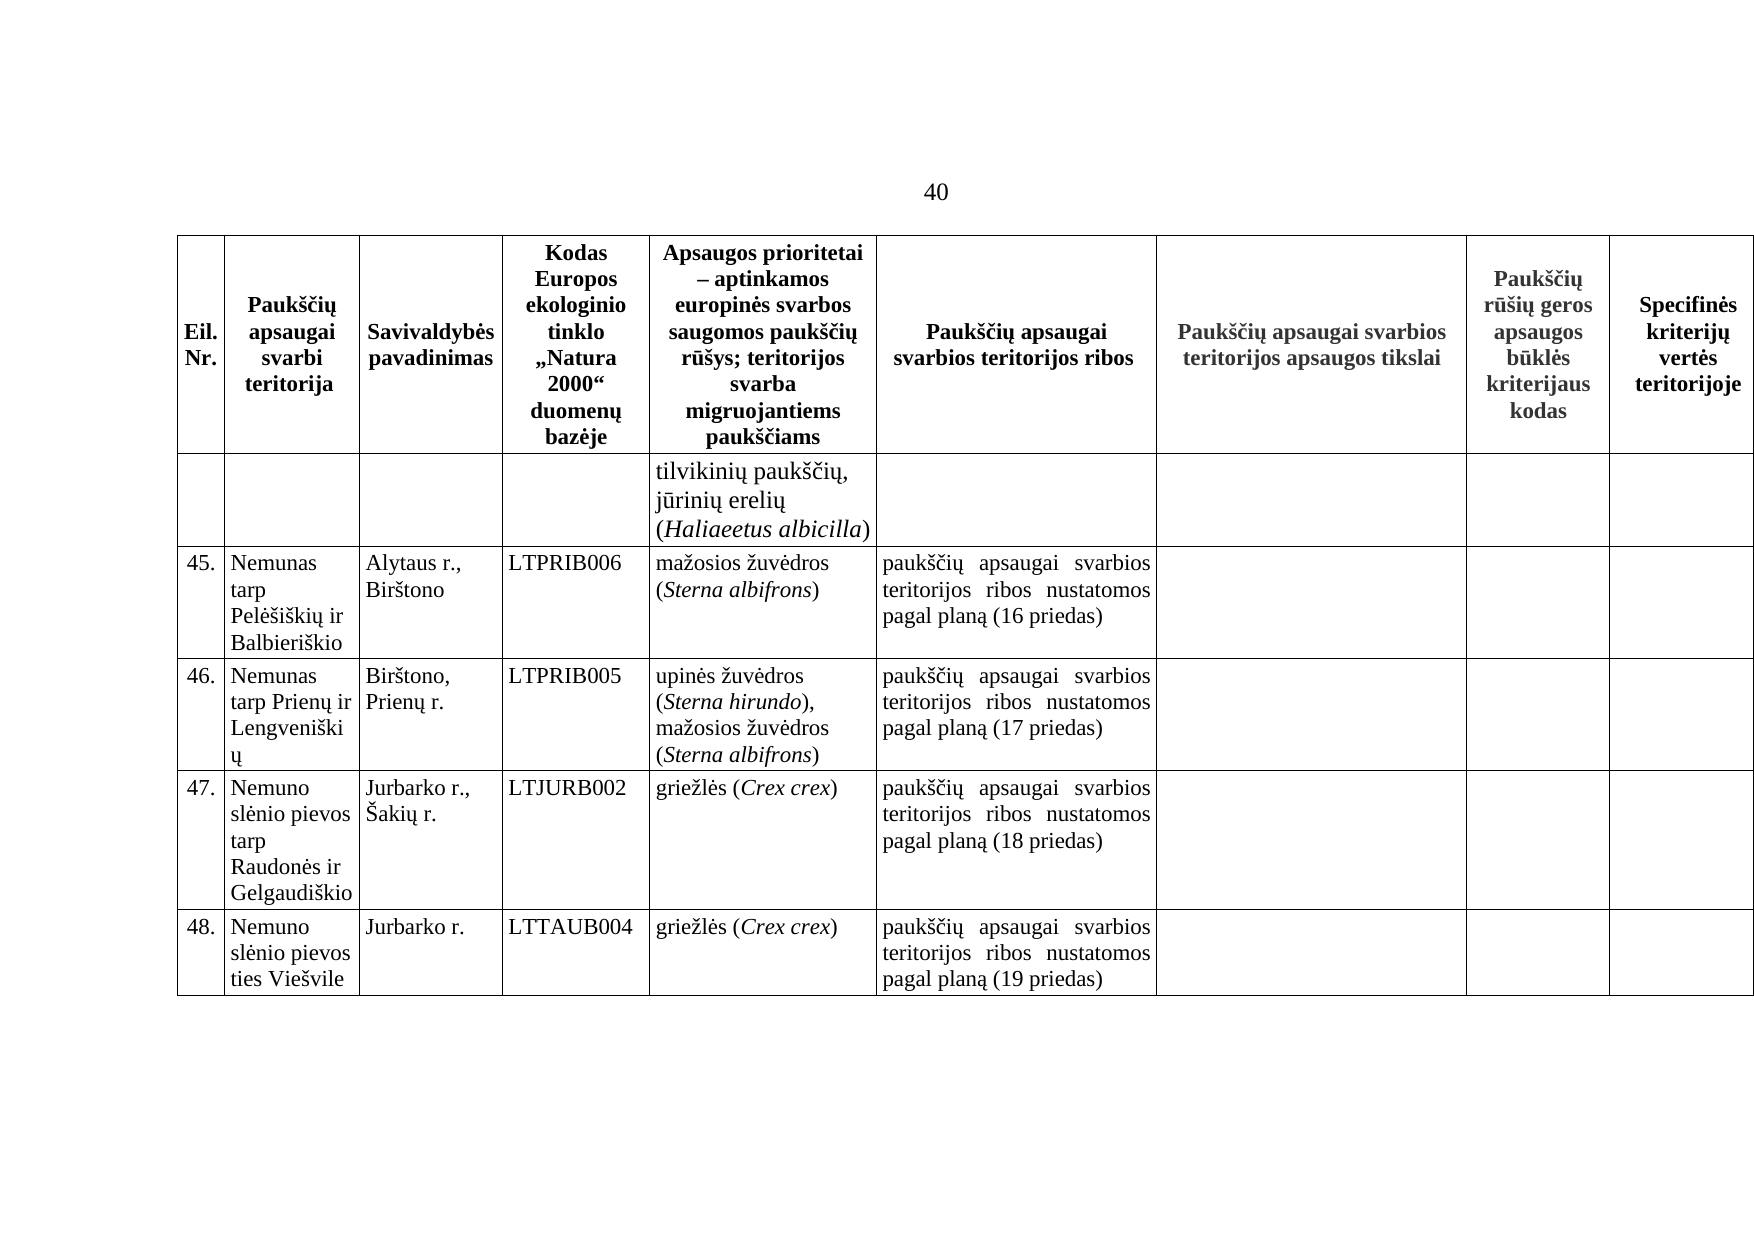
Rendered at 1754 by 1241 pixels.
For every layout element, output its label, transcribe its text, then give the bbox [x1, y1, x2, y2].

table_header Specifinės kriterijų vertės teritorijoje [1610, 236, 1753, 452]
table_header Paukščių apsaugai svarbios teritorijos ribos [877, 236, 1156, 452]
table_cell [225, 454, 359, 546]
table_cell LTTAUB004 [503, 910, 649, 995]
table_cell mažosios žuvėdros (Sterna albifrons) [650, 547, 876, 658]
table_cell Birštono, Prienų r. [360, 659, 502, 770]
table_cell [877, 454, 1156, 546]
table_cell Nemuno slėnio pievos ties Viešvile [225, 910, 359, 995]
table_cell [1467, 771, 1609, 909]
table_cell Jurbarko r. [360, 910, 502, 995]
table_header Kodas Europos ekologinio tinklo „Natura 2000“ duomenų bazėje [503, 236, 649, 452]
table_cell 48. [178, 910, 224, 995]
table_cell [1610, 454, 1753, 546]
table_cell paukščių apsaugai svarbios teritorijos ribos nustatomos pagal planą (19 priedas) [877, 910, 1156, 995]
table_cell [1467, 547, 1609, 658]
table_cell [503, 454, 649, 546]
table_header Savivaldybės pavadinimas [360, 236, 502, 452]
table_cell griežlės (Crex crex) [650, 910, 876, 995]
table_cell [1467, 454, 1609, 546]
table_cell [1610, 659, 1753, 770]
table_cell [1610, 910, 1753, 995]
table_cell LTPRIB006 [503, 547, 649, 658]
table_cell [1157, 910, 1466, 995]
table_cell [1157, 547, 1466, 658]
table_cell LTPRIB005 [503, 659, 649, 770]
table_header Eil. Nr. [178, 236, 224, 452]
table_cell 47. [178, 771, 224, 909]
table_cell Jurbarko r., Šakių r. [360, 771, 502, 909]
table_cell [178, 454, 224, 546]
table_cell [1467, 910, 1609, 995]
table_cell 45. [178, 547, 224, 658]
table_header Paukščių apsaugai svarbios teritorijos apsaugos tikslai [1157, 236, 1466, 452]
table_cell Nemuno slėnio pievos tarp Raudonės ir Gelgaudiškio [225, 771, 359, 909]
table_header Paukščių apsaugai svarbi teritorija [225, 236, 359, 452]
table_cell Nemunas tarp Prienų ir Lengveniškių [225, 659, 359, 770]
table_cell [1157, 771, 1466, 909]
table_cell griežlės (Crex crex) [650, 771, 876, 909]
table_cell upinės žuvėdros (Sterna hirundo), mažosios žuvėdros (Sterna albifrons) [650, 659, 876, 770]
table_header Apsaugos prioritetai – aptinkamos europinės svarbos saugomos paukščių rūšys; teritorijos svarba migruojantiems paukščiams [650, 236, 876, 452]
table_cell Nemunas tarp Pelėšiškių ir Balbieriškio [225, 547, 359, 658]
table_cell paukščių apsaugai svarbios teritorijos ribos nustatomos pagal planą (16 priedas) [877, 547, 1156, 658]
table_cell 46. [178, 659, 224, 770]
table_cell LTJURB002 [503, 771, 649, 909]
table_header Paukščių rūšių geros apsaugos būklės kriterijaus kodas [1467, 236, 1609, 452]
table_cell [1157, 659, 1466, 770]
table_cell paukščių apsaugai svarbios teritorijos ribos nustatomos pagal planą (18 priedas) [877, 771, 1156, 909]
table_cell [1610, 771, 1753, 909]
table_cell [1467, 659, 1609, 770]
table_cell [1157, 454, 1466, 546]
table_cell [1610, 547, 1753, 658]
table_cell paukščių apsaugai svarbios teritorijos ribos nustatomos pagal planą (17 priedas) [877, 659, 1156, 770]
table_cell Alytaus r., Birštono [360, 547, 502, 658]
table_cell tilvikinių paukščių, jūrinių erelių (Haliaeetus albicilla) [650, 454, 876, 546]
table_cell [360, 454, 502, 546]
